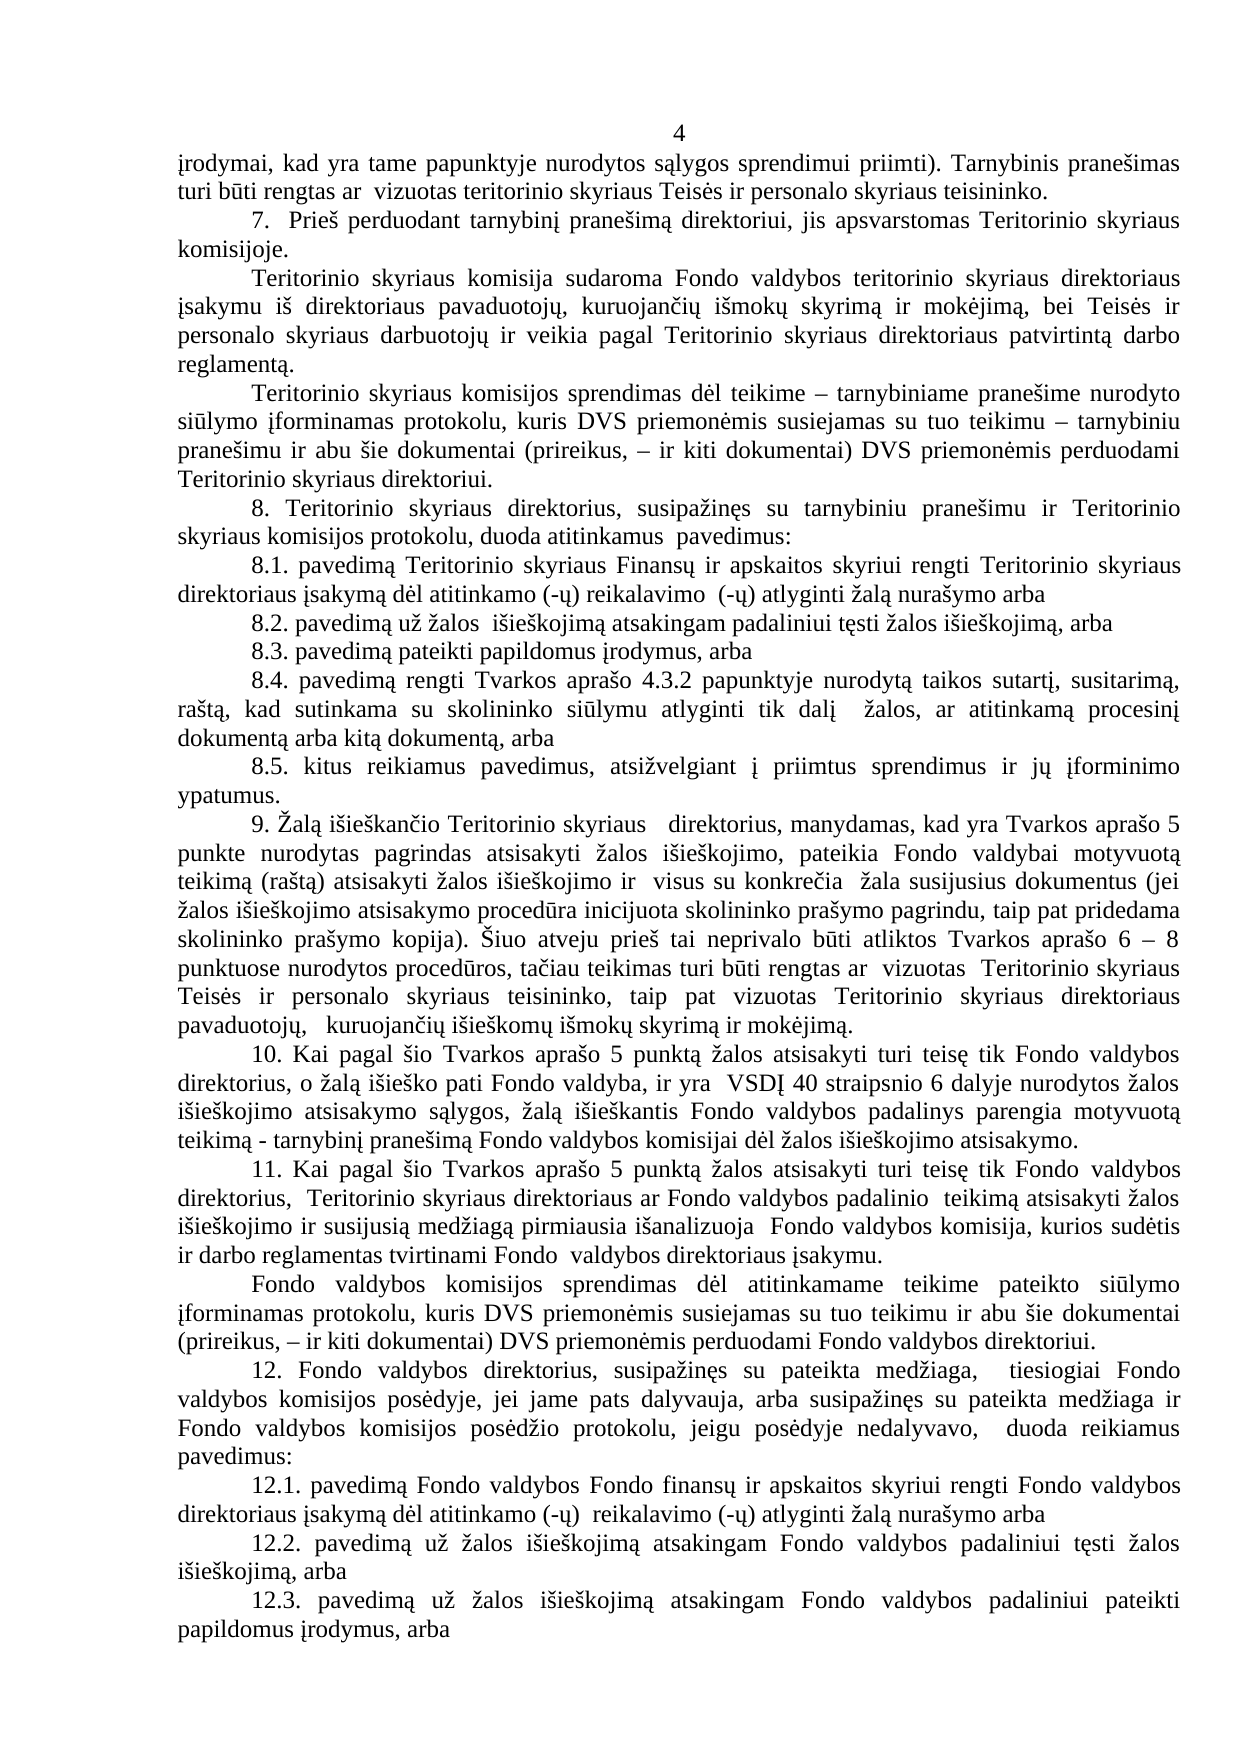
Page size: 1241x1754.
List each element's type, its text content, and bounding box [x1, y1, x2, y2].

text 12. Fondo valdybos direktorius, susipažinęs su pateikta medžiaga, tiesiogiai Fondo valdybos komisijos posėdyje, jei jame pats dalyvauja, arba susipažinęs su pateikta medžiaga ir Fondo valdybos komisijos posėdžio protokolu, jeigu posėdyje nedalyvavo, duoda reikiamus pavedimus: [177, 1355, 1181, 1470]
text 12.2. pavedimą už žalos išieškojimą atsakingam Fondo valdybos padaliniui tęsti žalos išieškojimą, arba [177, 1528, 1181, 1585]
text 8.1. pavedimą Teritorinio skyriaus Finansų ir apskaitos skyriui rengti Teritorinio skyriaus direktoriaus įsakymą dėl atitinkamo (-ų) reikalavimo (-ų) atlyginti žalą nurašymo arba [177, 550, 1181, 608]
text Fondo valdybos komisijos sprendimas dėl atitinkamame teikime pateikto siūlymo įforminamas protokolu, kuris DVS priemonėmis susiejamas su tuo teikimu ir abu šie dokumentai (prireikus, – ir kiti dokumentai) DVS priemonėmis perduodami Fondo valdybos direktoriui. [177, 1269, 1181, 1355]
text Teritorinio skyriaus komisija sudaroma Fondo valdybos teritorinio skyriaus direktoriaus įsakymu iš direktoriaus pavaduotojų, kuruojančių išmokų skyrimą ir mokėjimą, bei Teisės ir personalo skyriaus darbuotojų ir veikia pagal Teritorinio skyriaus direktoriaus patvirtintą darbo reglamentą. [177, 263, 1181, 378]
text 8. Teritorinio skyriaus direktorius, susipažinęs su tarnybiniu pranešimu ir Teritorinio skyriaus komisijos protokolu, duoda atitinkamus pavedimus: [177, 493, 1181, 550]
text 8.5. kitus reikiamus pavedimus, atsižvelgiant į priimtus sprendimus ir jų įforminimo ypatumus. [177, 751, 1181, 809]
text 11. Kai pagal šio Tvarkos aprašo 5 punktą žalos atsisakyti turi teisę tik Fondo valdybos direktorius, Teritorinio skyriaus direktoriaus ar Fondo valdybos padalinio teikimą atsisakyti žalos išieškojimo ir susijusią medžiagą pirmiausia išanalizuoja Fondo valdybos komisija, kurios sudėtis ir darbo reglamentas tvirtinami Fondo valdybos direktoriaus įsakymu. [177, 1154, 1181, 1269]
text 8.4. pavedimą rengti Tvarkos aprašo 4.3.2 papunktyje nurodytą taikos sutartį, susitarimą, raštą, kad sutinkama su skolininko siūlymu atlyginti tik dalį žalos, ar atitinkamą procesinį dokumentą arba kitą dokumentą, arba [177, 665, 1181, 751]
text 10. Kai pagal šio Tvarkos aprašo 5 punktą žalos atsisakyti turi teisę tik Fondo valdybos direktorius, o žalą išieško pati Fondo valdyba, ir yra VSDĮ 40 straipsnio 6 dalyje nurodytos žalos išieškojimo atsisakymo sąlygos, žalą išieškantis Fondo valdybos padalinys parengia motyvuotą teikimą - tarnybinį pranešimą Fondo valdybos komisijai dėl žalos išieškojimo atsisakymo. [177, 1039, 1181, 1154]
text 12.1. pavedimą Fondo valdybos Fondo finansų ir apskaitos skyriui rengti Fondo valdybos direktoriaus įsakymą dėl atitinkamo (-ų) reikalavimo (-ų) atlyginti žalą nurašymo arba [177, 1470, 1181, 1528]
text 7. Prieš perduodant tarnybinį pranešimą direktoriui, jis apsvarstomas Teritorinio skyriaus komisijoje. [177, 205, 1181, 263]
text 12.3. pavedimą už žalos išieškojimą atsakingam Fondo valdybos padaliniui pateikti papildomus įrodymus, arba [177, 1585, 1181, 1643]
text įrodymai, kad yra tame papunktyje nurodytos sąlygos sprendimui priimti). Tarnybinis pranešimas turi būti rengtas ar vizuotas teritorinio skyriaus Teisės ir personalo skyriaus teisininko. [177, 148, 1181, 205]
text 9. Žalą išieškančio Teritorinio skyriaus direktorius, manydamas, kad yra Tvarkos aprašo 5 punkte nurodytas pagrindas atsisakyti žalos išieškojimo, pateikia Fondo valdybai motyvuotą teikimą (raštą) atsisakyti žalos išieškojimo ir visus su konkrečia žala susijusius dokumentus (jei žalos išieškojimo atsisakymo procedūra inicijuota skolininko prašymo pagrindu, taip pat pridedama skolininko prašymo kopija). Šiuo atveju prieš tai neprivalo būti atliktos Tvarkos aprašo 6 – 8 punktuose nurodytos procedūros, tačiau teikimas turi būti rengtas ar vizuotas Teritorinio skyriaus Teisės ir personalo skyriaus teisininko, taip pat vizuotas Teritorinio skyriaus direktoriaus pavaduotojų, kuruojančių išieškomų išmokų skyrimą ir mokėjimą. [177, 809, 1181, 1039]
text Teritorinio skyriaus komisijos sprendimas dėl teikime – tarnybiniame pranešime nurodyto siūlymo įforminamas protokolu, kuris DVS priemonėmis susiejamas su tuo teikimu – tarnybiniu pranešimu ir abu šie dokumentai (prireikus, – ir kiti dokumentai) DVS priemonėmis perduodami Teritorinio skyriaus direktoriui. [177, 378, 1181, 493]
text 8.2. pavedimą už žalos išieškojimą atsakingam padaliniui tęsti žalos išieškojimą, arba [177, 608, 1181, 636]
text 8.3. pavedimą pateikti papildomus įrodymus, arba [177, 636, 1181, 665]
